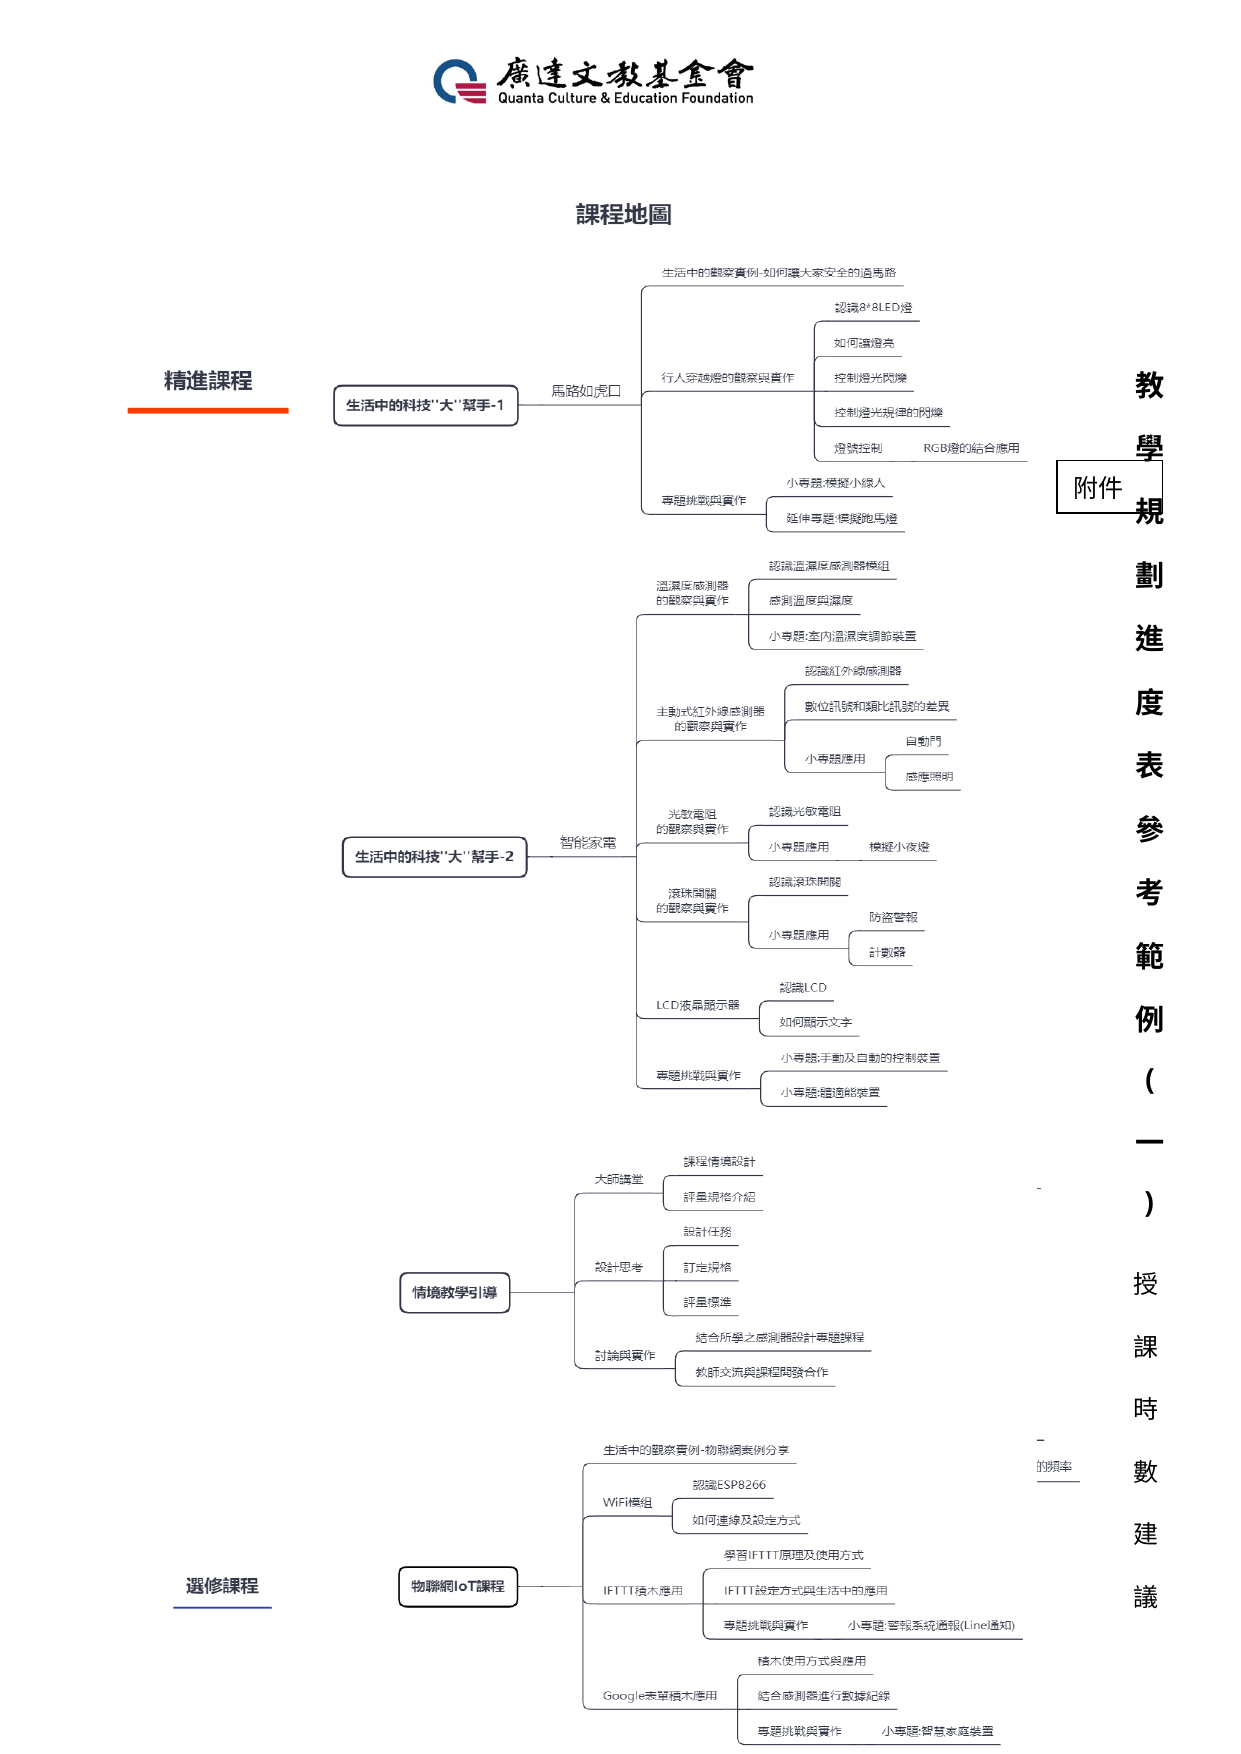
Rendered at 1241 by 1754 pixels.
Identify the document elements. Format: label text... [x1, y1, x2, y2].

text [75, 1241, 117, 1616]
text 教學規劃進度表參考範例(一) [1037, 362, 1165, 1221]
text 授課時數建議 [1037, 1241, 1165, 1616]
text [75, 362, 117, 1221]
text 附件一 [1073, 469, 1147, 505]
